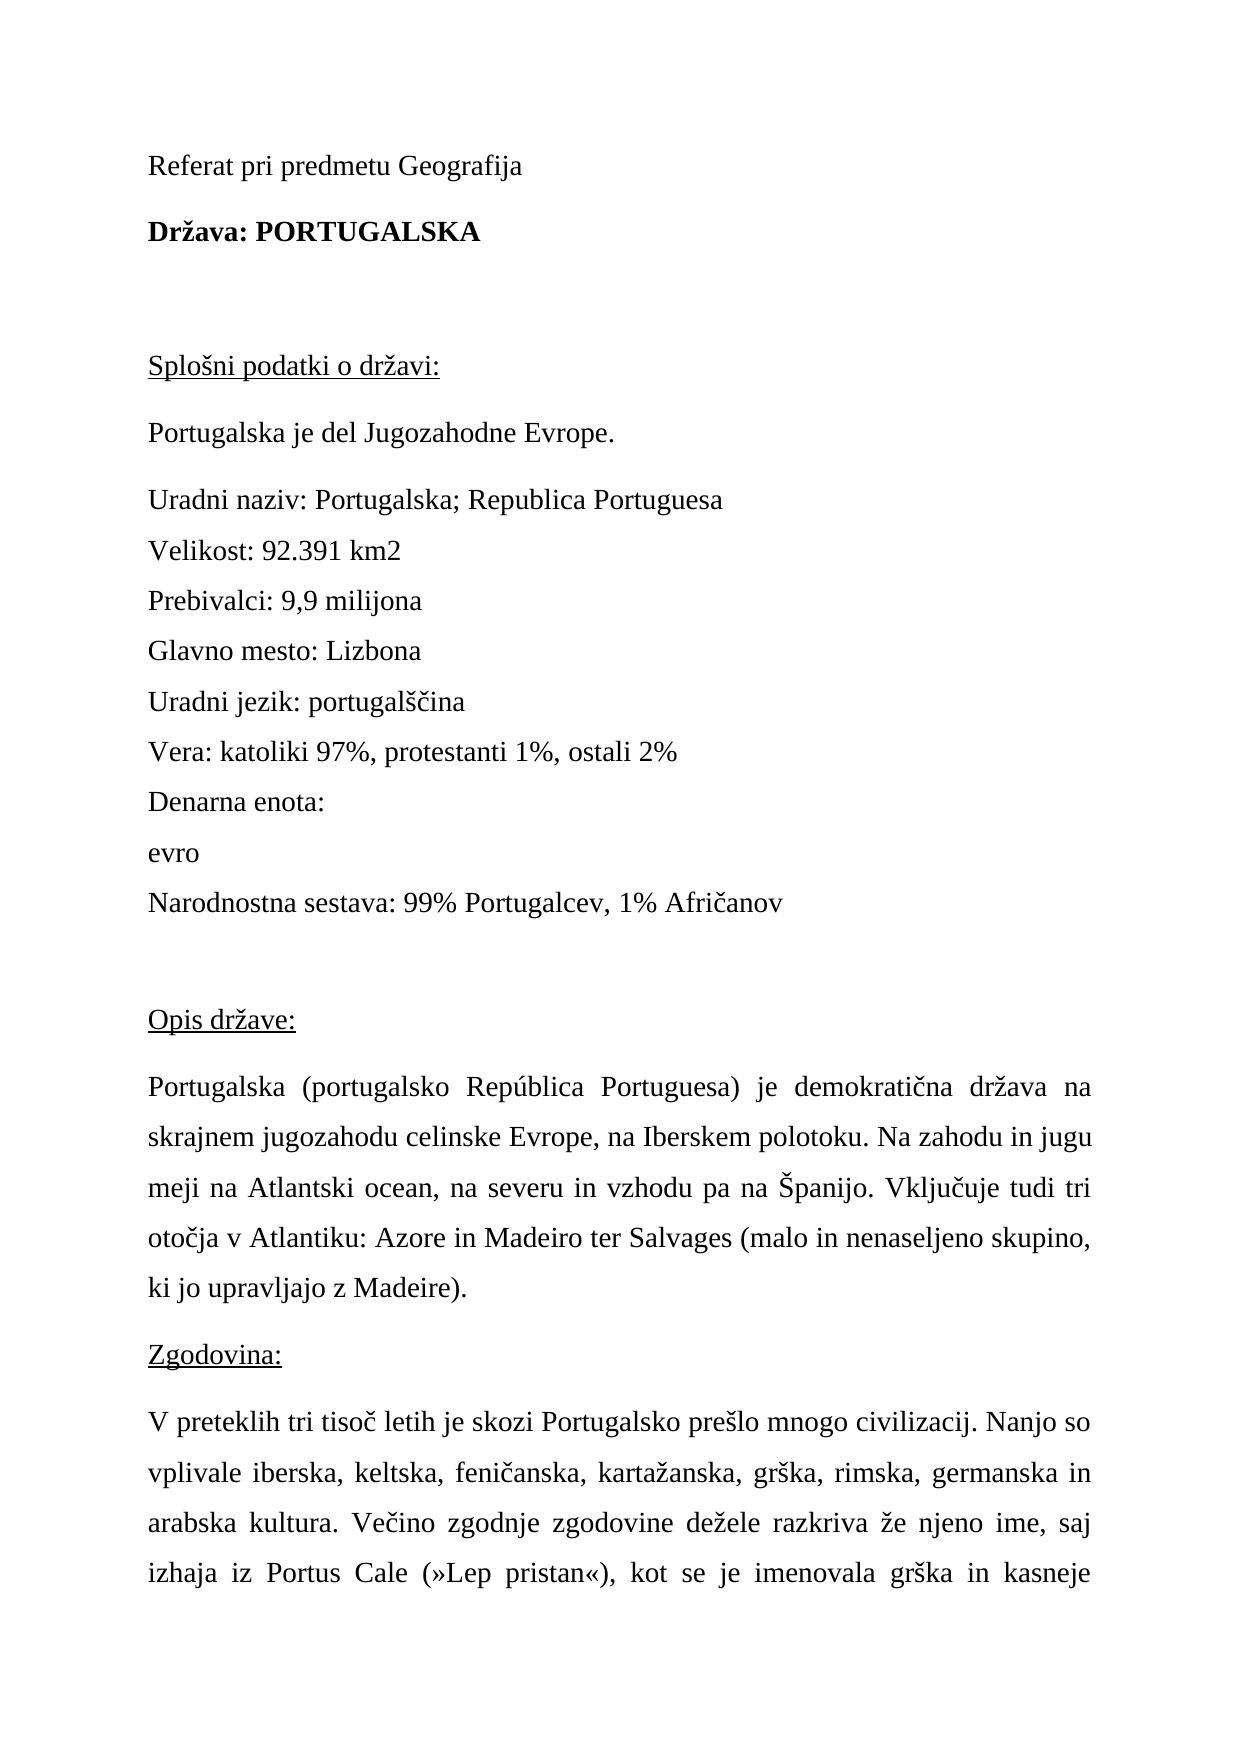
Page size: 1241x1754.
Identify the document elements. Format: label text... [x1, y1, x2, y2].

text Portugalska je del Jugozahodne Evrope. [148, 416, 1093, 449]
text Vera: katoliki 97%, protestanti 1%, ostali 2% [148, 734, 1093, 768]
text Referat pri predmetu Geografija [148, 148, 1093, 181]
text Opis države: [148, 1002, 1093, 1036]
text Denarna enota: [148, 784, 1093, 818]
text Glavno mesto: Lizbona [148, 633, 1093, 667]
text Uradni naziv: Portugalska; Republica Portuguesa [148, 482, 1093, 516]
text Portugalska (portugalsko República Portuguesa) je demokratična država na skrajnem jugozahodu celinske Evrope, na Iberskem polotoku. Na zahodu in jugu meji na Atlantski ocean, na severu in vzhodu pa na Španijo. Vključuje tudi tri otočja v Atlantiku: Azore in Madeiro ter Salvages (malo in nenaseljeno skupino, ki jo upravljajo z Madeire). [148, 1069, 1093, 1304]
text Prebivalci: 9,9 milijona [148, 583, 1093, 617]
text evro [148, 835, 1093, 868]
text Narodnostna sestava: 99% Portugalcev, 1% Afričanov [148, 885, 1093, 918]
text Država: PORTUGALSKA [148, 214, 1093, 248]
text Zgodovina: [148, 1337, 1093, 1371]
text Uradni jezik: portugalščina [148, 684, 1093, 717]
text Splošni podatki o državi: [148, 348, 1093, 382]
text Velikost: 92.391 km2 [148, 533, 1093, 566]
text V preteklih tri tisoč letih je skozi Portugalsko prešlo mnogo civilizacij. Nanjo so vplivale iberska, keltska, feničanska, kartažanska, grška, rimska, germanska in arabska kultura. Večino zgodnje zgodovine dežele razkriva že njeno ime, saj izhaja iz Portus Cale (»Lep pristan«), kot se je imenovala grška in kasneje [148, 1404, 1093, 1589]
